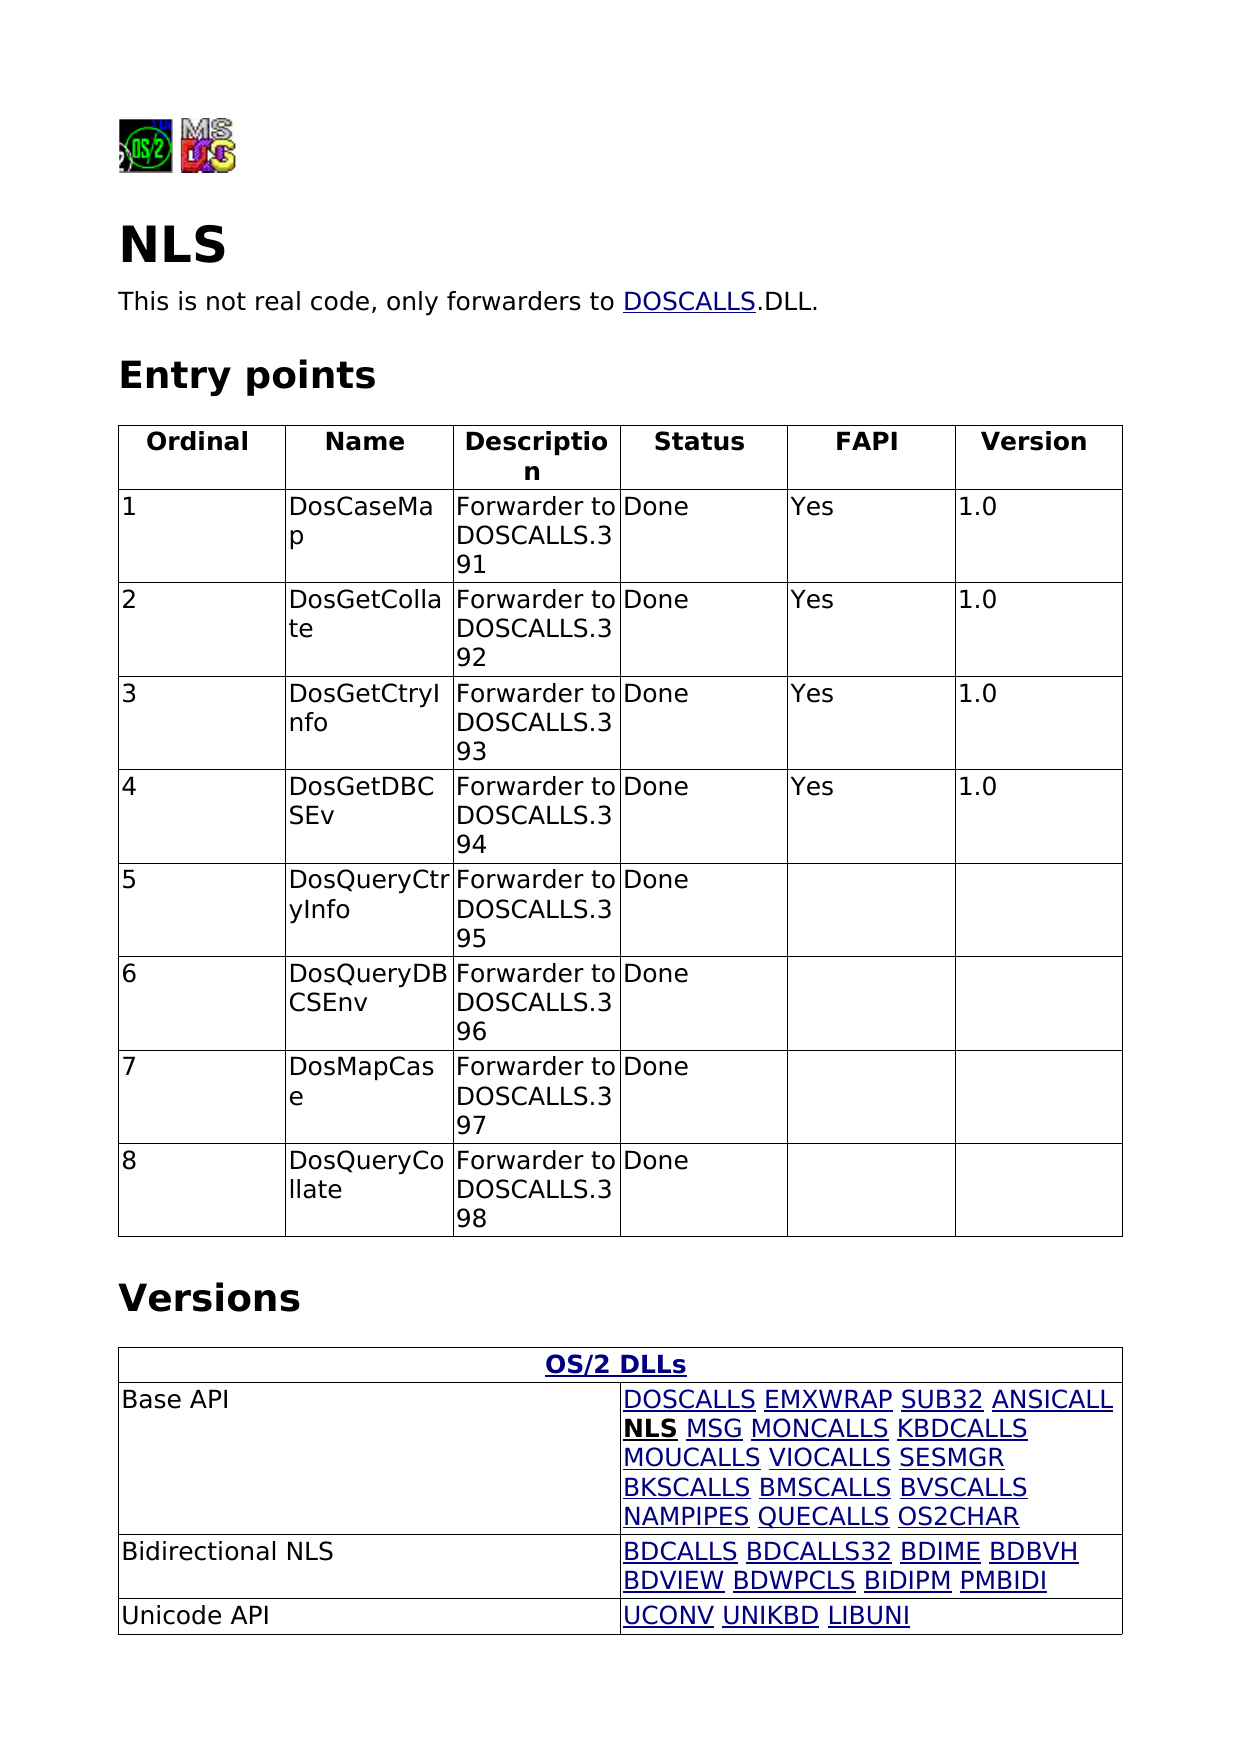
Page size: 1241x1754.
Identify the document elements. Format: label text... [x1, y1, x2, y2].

table_cell Forwarder to DOSCALLS.394 [454, 770, 620, 863]
table_cell 5 [119, 864, 285, 956]
table_cell Yes [788, 770, 955, 863]
table_header OS/2 DLLs [119, 1348, 1122, 1382]
subtitle Entry points [118, 354, 1122, 397]
table_cell [788, 864, 955, 956]
table_cell [956, 1051, 1122, 1143]
table_cell BDCALLS BDCALLS32 BDIME BDBVH BDVIEW BDWPCLS BIDIPM PMBIDI [621, 1535, 1122, 1598]
table_cell Forwarder to DOSCALLS.392 [454, 583, 620, 676]
table_cell DosGetCtryInfo [286, 677, 453, 769]
table_header Status [621, 426, 787, 489]
table_cell [956, 864, 1122, 956]
table_cell Yes [788, 677, 955, 769]
table_header Version [956, 426, 1122, 489]
table_cell Forwarder to DOSCALLS.398 [454, 1144, 620, 1236]
table_cell Yes [788, 490, 955, 582]
table_cell Done [621, 583, 787, 676]
table_cell 1.0 [956, 677, 1122, 769]
table_cell Forwarder to DOSCALLS.395 [454, 864, 620, 956]
picture [118, 118, 173, 173]
table_cell 3 [119, 677, 285, 769]
table_cell 2 [119, 583, 285, 676]
table_cell [788, 957, 955, 1049]
table_cell Forwarder to DOSCALLS.397 [454, 1051, 620, 1143]
table_cell DosGetCollate [286, 583, 453, 676]
table_cell UCONV UNIKBD LIBUNI [621, 1599, 1122, 1633]
table_cell DosQueryCollate [286, 1144, 453, 1236]
table_cell [788, 1144, 955, 1236]
text This is not real code, only forwarders to DOSCALLS.DLL. [118, 287, 1122, 316]
table_cell Forwarder to DOSCALLS.393 [454, 677, 620, 769]
table_cell 1.0 [956, 490, 1122, 582]
table_cell Unicode API [119, 1599, 620, 1633]
table_cell 1.0 [956, 583, 1122, 676]
table_cell 1.0 [956, 770, 1122, 863]
table_cell 7 [119, 1051, 285, 1143]
table_cell Done [621, 770, 787, 863]
table_cell Done [621, 957, 787, 1049]
table_cell DosQueryDBCSEnv [286, 957, 453, 1049]
table_cell [956, 957, 1122, 1049]
table_cell Forwarder to DOSCALLS.391 [454, 490, 620, 582]
subtitle Versions [118, 1276, 1122, 1320]
table_cell Done [621, 864, 787, 956]
table_header FAPI [788, 426, 955, 489]
table_cell 6 [119, 957, 285, 1049]
table_cell DosMapCase [286, 1051, 453, 1143]
table_cell Done [621, 490, 787, 582]
table_cell Done [621, 1051, 787, 1143]
table_cell Yes [788, 583, 955, 676]
table_cell 8 [119, 1144, 285, 1236]
table_cell 4 [119, 770, 285, 863]
table_cell DosGetDBCSEv [286, 770, 453, 863]
table_cell DOSCALLS EMXWRAP SUB32 ANSICALL NLS MSG MONCALLS KBDCALLS MOUCALLS VIOCALLS SESMGR BKSCALLS BMSCALLS BVSCALLS NAMPIPES QUECALLS OS2CHAR [621, 1383, 1122, 1534]
table_header Name [286, 426, 453, 489]
table_header Description [454, 426, 620, 489]
table_cell DosQueryCtryInfo [286, 864, 453, 956]
table_cell DosCaseMap [286, 490, 453, 582]
table_cell [956, 1144, 1122, 1236]
table_cell 1 [119, 490, 285, 582]
table_cell Done [621, 677, 787, 769]
subtitle NLS [118, 216, 1122, 274]
table_cell Forwarder to DOSCALLS.396 [454, 957, 620, 1049]
picture [180, 118, 236, 173]
table_header Ordinal [119, 426, 285, 489]
table_cell Done [621, 1144, 787, 1236]
table_cell Bidirectional NLS [119, 1535, 620, 1598]
table_cell Base API [119, 1383, 620, 1534]
table_cell [788, 1051, 955, 1143]
